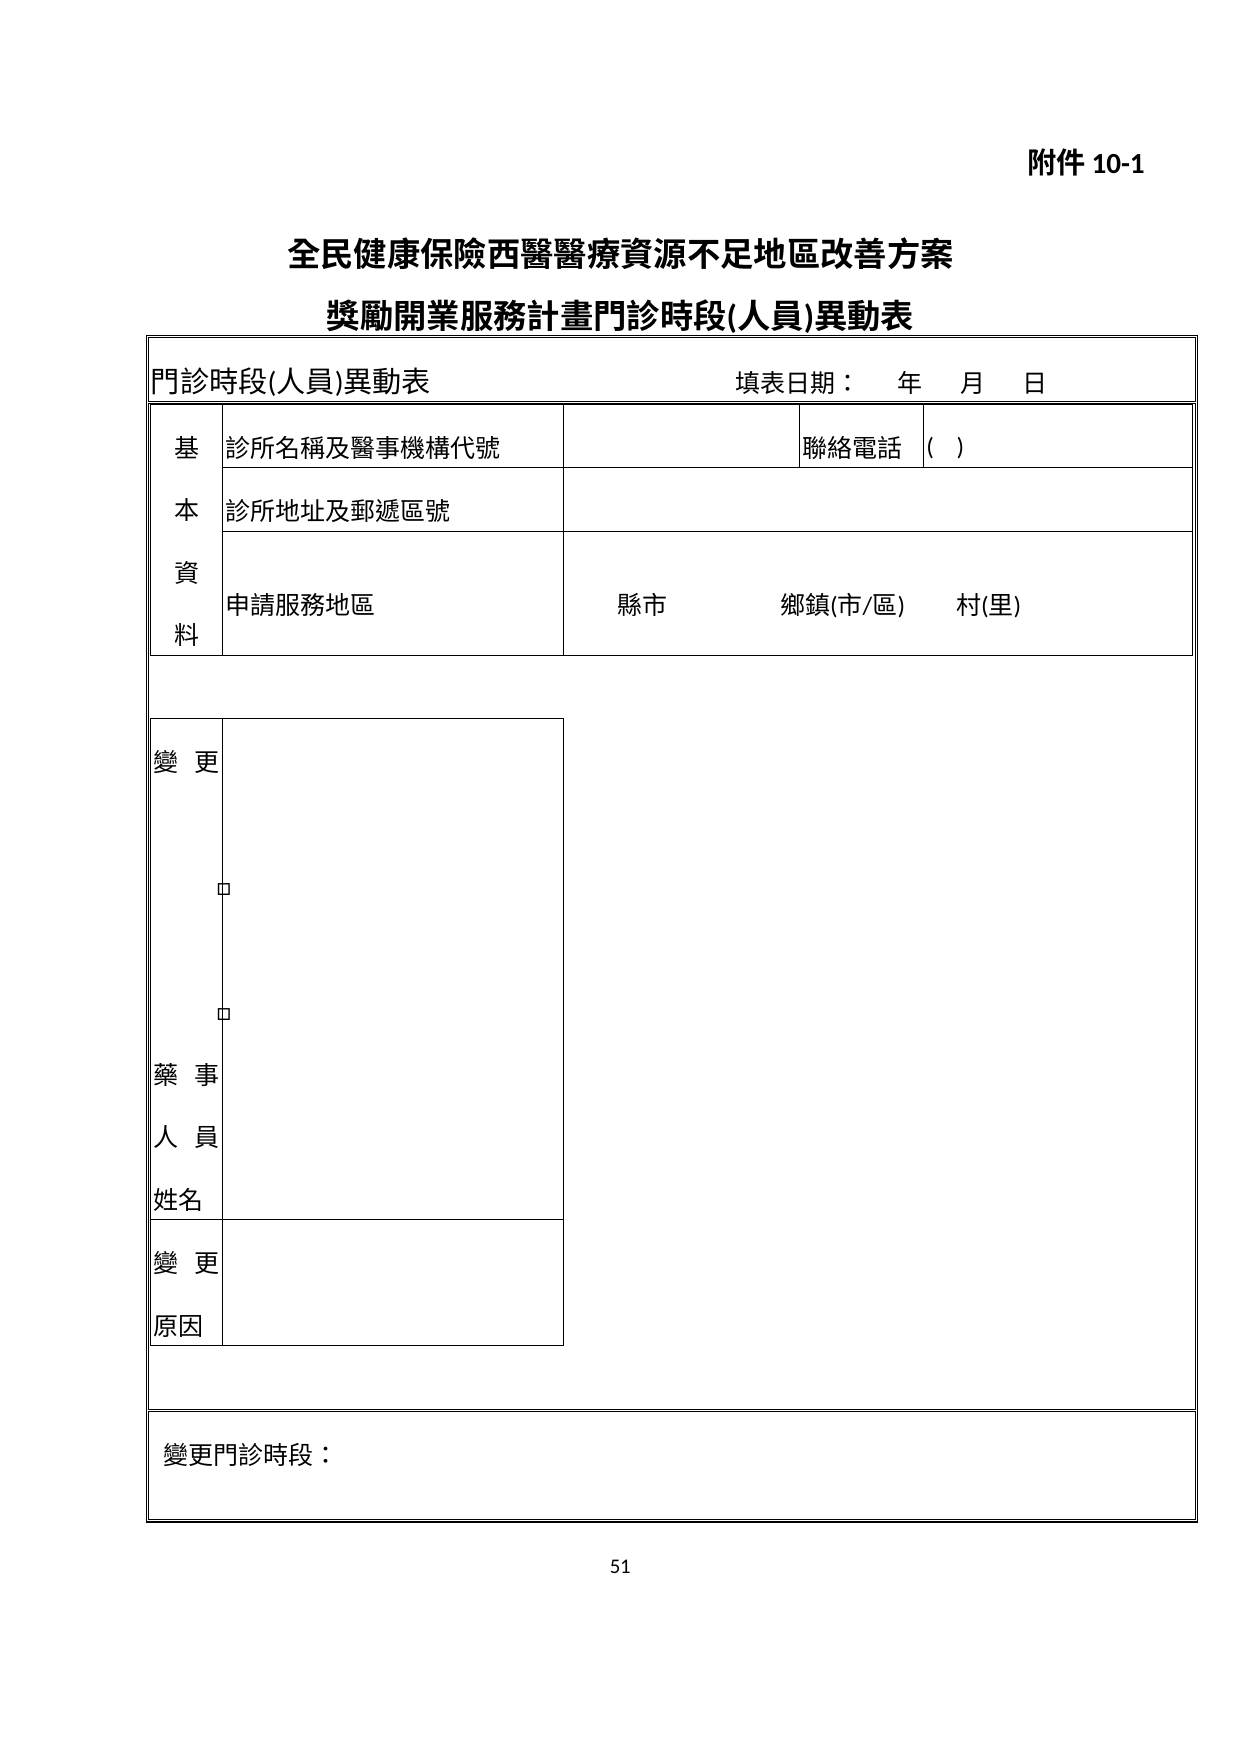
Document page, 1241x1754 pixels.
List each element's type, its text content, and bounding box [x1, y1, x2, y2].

table_cell 診所地址及郵遞區號 [223, 468, 563, 531]
table_header ( ) [924, 405, 1192, 467]
text 獎勵開業服務計畫門診時段(人員)異動表 [148, 272, 1092, 335]
table_cell 申請服務地區 [223, 532, 563, 655]
table_cell [223, 1220, 563, 1345]
text 全民健康保險西醫醫療資源不足地區改善方案 [148, 210, 1092, 272]
table_header [223, 884, 228, 894]
table_cell 縣市 鄉鎮(市/區) 村(里) [564, 532, 1192, 655]
table_header 門診時段(人員)異動表 填表日期： 年 月 日 [149, 338, 1195, 401]
table_cell [149, 404, 1195, 1409]
table_header 基本資料 [151, 405, 222, 655]
table_header [223, 719, 563, 1219]
table_header [564, 405, 799, 467]
table_header 變更 □醫師姓名 □護理人員姓名 □藥事人員姓名 [151, 719, 222, 1219]
table_cell 變更門診時段： [149, 1412, 1195, 1519]
text 附件10-1 [1027, 140, 1170, 182]
table_header 聯絡電話 [800, 405, 923, 467]
table_header 診所名稱及醫事機構代號 [223, 405, 563, 467]
table_cell [564, 468, 1192, 531]
table_cell 變更原因 [151, 1220, 222, 1345]
table_header [223, 1009, 228, 1019]
text [1012, 133, 1185, 210]
